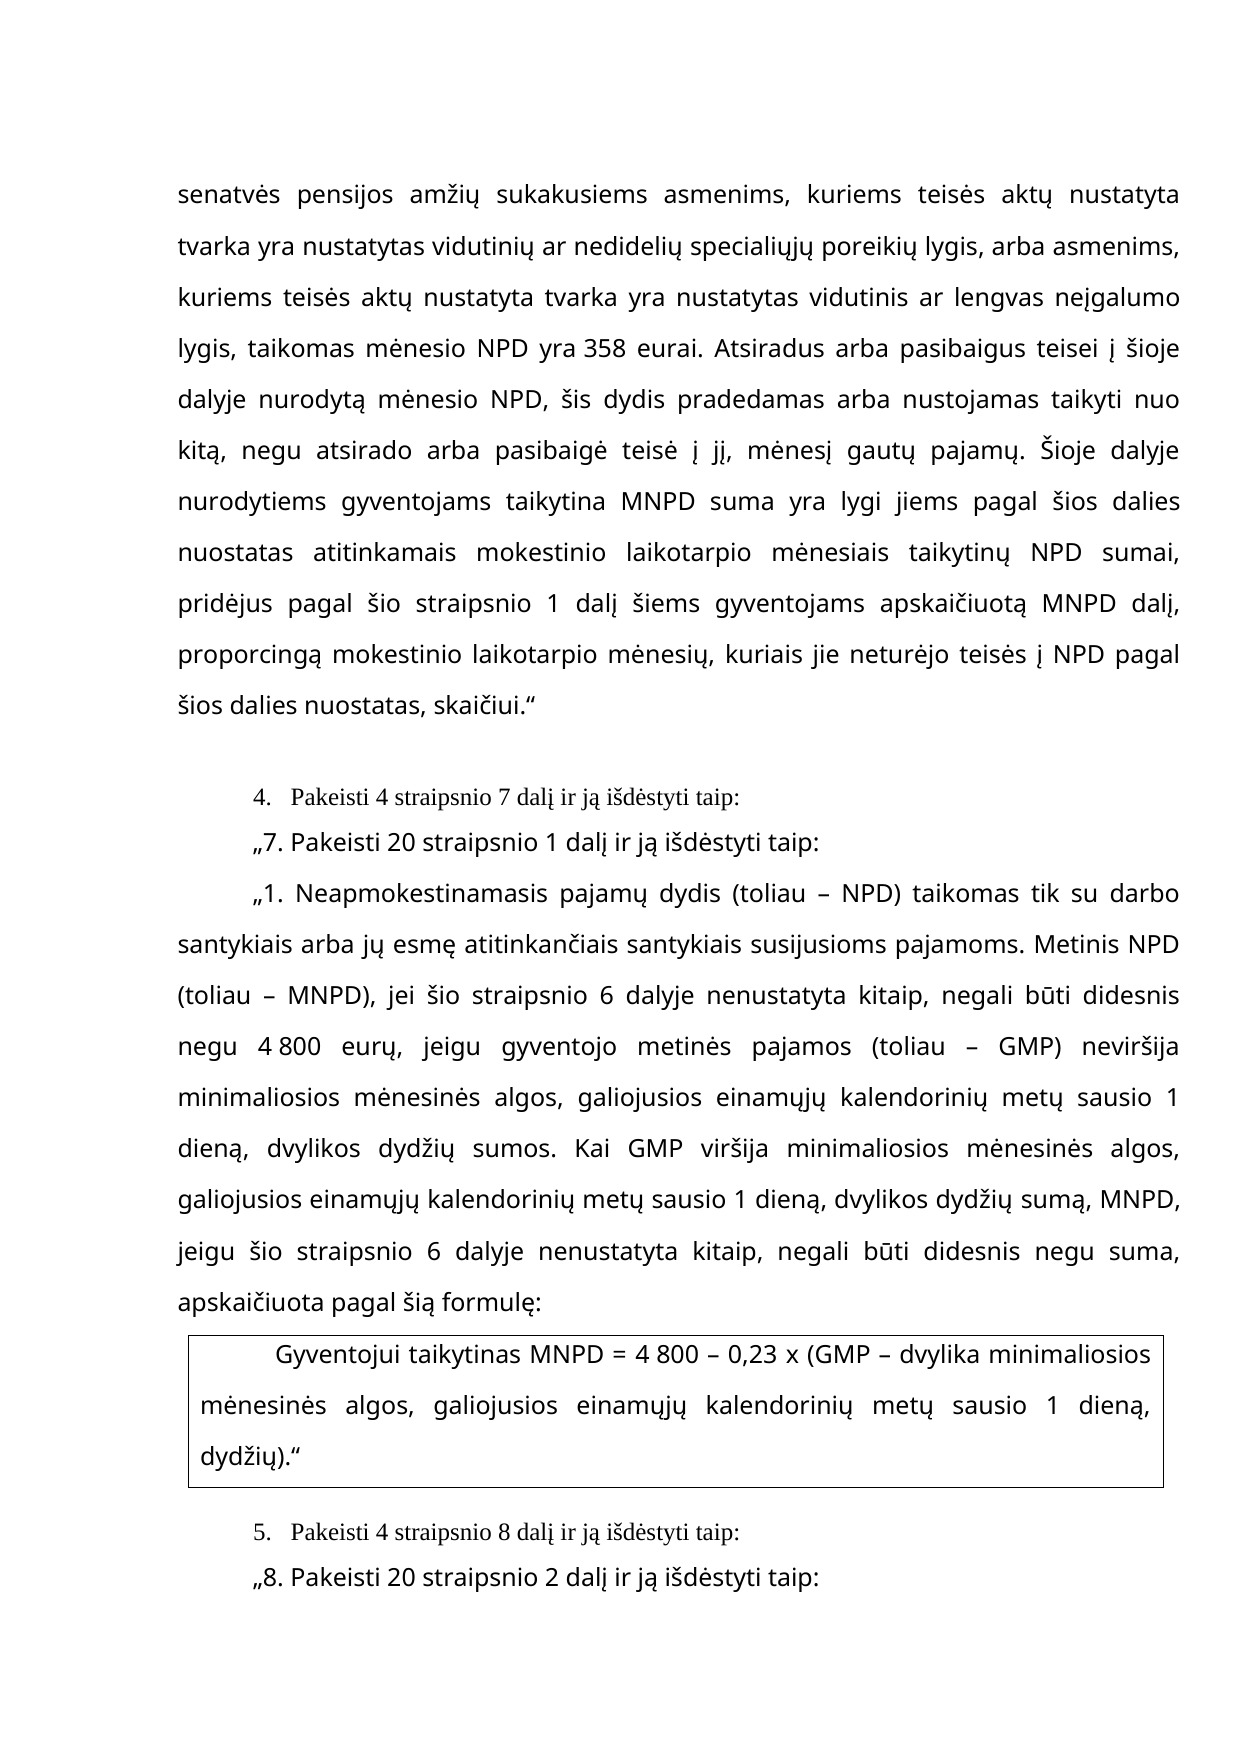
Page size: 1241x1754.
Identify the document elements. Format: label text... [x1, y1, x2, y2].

text 5. Pakeisti 4 straipsnio 8 dalį ir ją išdėstyti taip: [253, 1517, 1181, 1545]
text senatvės pensijos amžių sukakusiems asmenims, kuriems teisės aktų nustatyta tvarka yra nustatytas vidutinių ar nedidelių specialiųjų poreikių lygis, arba asmenims, kuriems teisės aktų nustatyta tvarka yra nustatytas vidutinis ar lengvas neįgalumo lygis, taikomas mėnesio NPD yra 358 eurai. Atsiradus arba pasibaigus teisei į šioje dalyje nurodytą mėnesio NPD, šis dydis pradedamas arba nustojamas taikyti nuo kitą, negu atsirado arba pasibaigė teisė į jį, mėnesį gautų pajamų. Šioje dalyje nurodytiems gyventojams taikytina MNPD suma yra lygi jiems pagal šios dalies nuostatas atitinkamais mokestinio laikotarpio mėnesiais taikytinų NPD sumai, pridėjus pagal šio straipsnio 1 dalį šiems gyventojams apskaičiuotą MNPD dalį, proporcingą mokestinio laikotarpio mėnesių, kuriais jie neturėjo teisės į NPD pagal šios dalies nuostatas, skaičiui.“ [177, 177, 1181, 722]
text 4. Pakeisti 4 straipsnio 7 dalį ir ją išdėstyti taip: [253, 782, 1181, 811]
text „7. Pakeisti 20 straipsnio 1 dalį ir ją išdėstyti taip: [177, 825, 1181, 859]
text „8. Pakeisti 20 straipsnio 2 dalį ir ją išdėstyti taip: [177, 1560, 1181, 1594]
text „1. Neapmokestinamasis pajamų dydis (toliau – NPD) taikomas tik su darbo santykiais arba jų esmę atitinkančiais santykiais susijusioms pajamoms. Metinis NPD (toliau – MNPD), jei šio straipsnio 6 dalyje nenustatyta kitaip, negali būti didesnis negu 4 800 eurų, jeigu gyventojo metinės pajamos (toliau – GMP) neviršija minimaliosios mėnesinės algos, galiojusios einamųjų kalendorinių metų sausio 1 dieną, dvylikos dydžių sumos. Kai GMP viršija minimaliosios mėnesinės algos, galiojusios einamųjų kalendorinių metų sausio 1 dieną, dvylikos dydžių sumą, MNPD, jeigu šio straipsnio 6 dalyje nenustatyta kitaip, negali būti didesnis negu suma, apskaičiuota pagal šią formulę: [177, 876, 1181, 1318]
table_header Gyventojui taikytinas MNPD = 4 800 – 0,23 x (GMP – dvylika minimaliosios mėnesinės algos, galiojusios einamųjų kalendorinių metų sausio 1 dieną, dydžių).“ [189, 1336, 1163, 1487]
